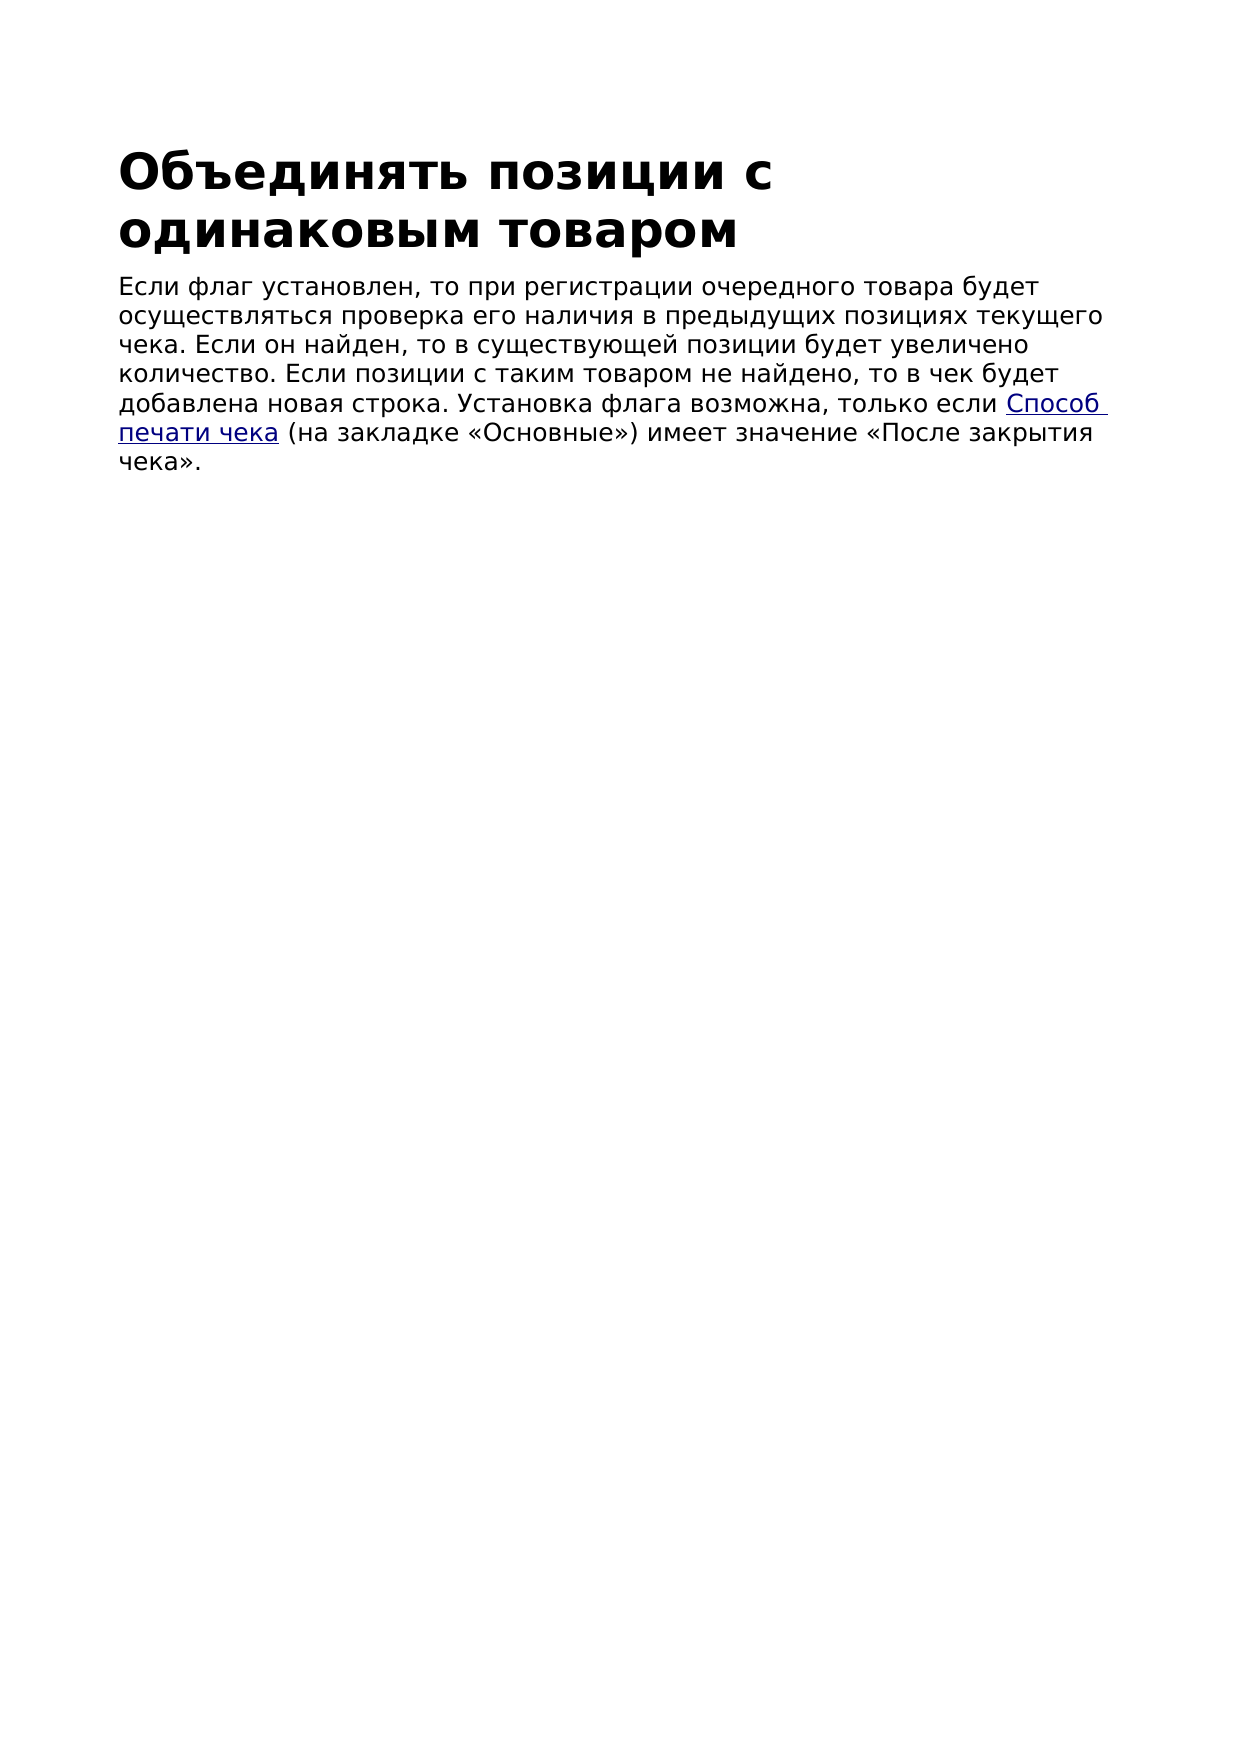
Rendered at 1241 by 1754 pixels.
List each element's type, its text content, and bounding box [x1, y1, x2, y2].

text Если флаг установлен, то при регистрации очередного товара будет осуществляться проверка его наличия в предыдущих позициях текущего чека. Если он найден, то в существующей позиции будет увеличено количество. Если позиции с таким товаром не найдено, то в чек будет добавлена новая строка. Установка флага возможна, только если Способ печати чека (на закладке «Основные») имеет значение «После закрытия чека». [118, 272, 1122, 476]
subtitle Объединять позиции с одинаковым товаром [118, 143, 1122, 259]
